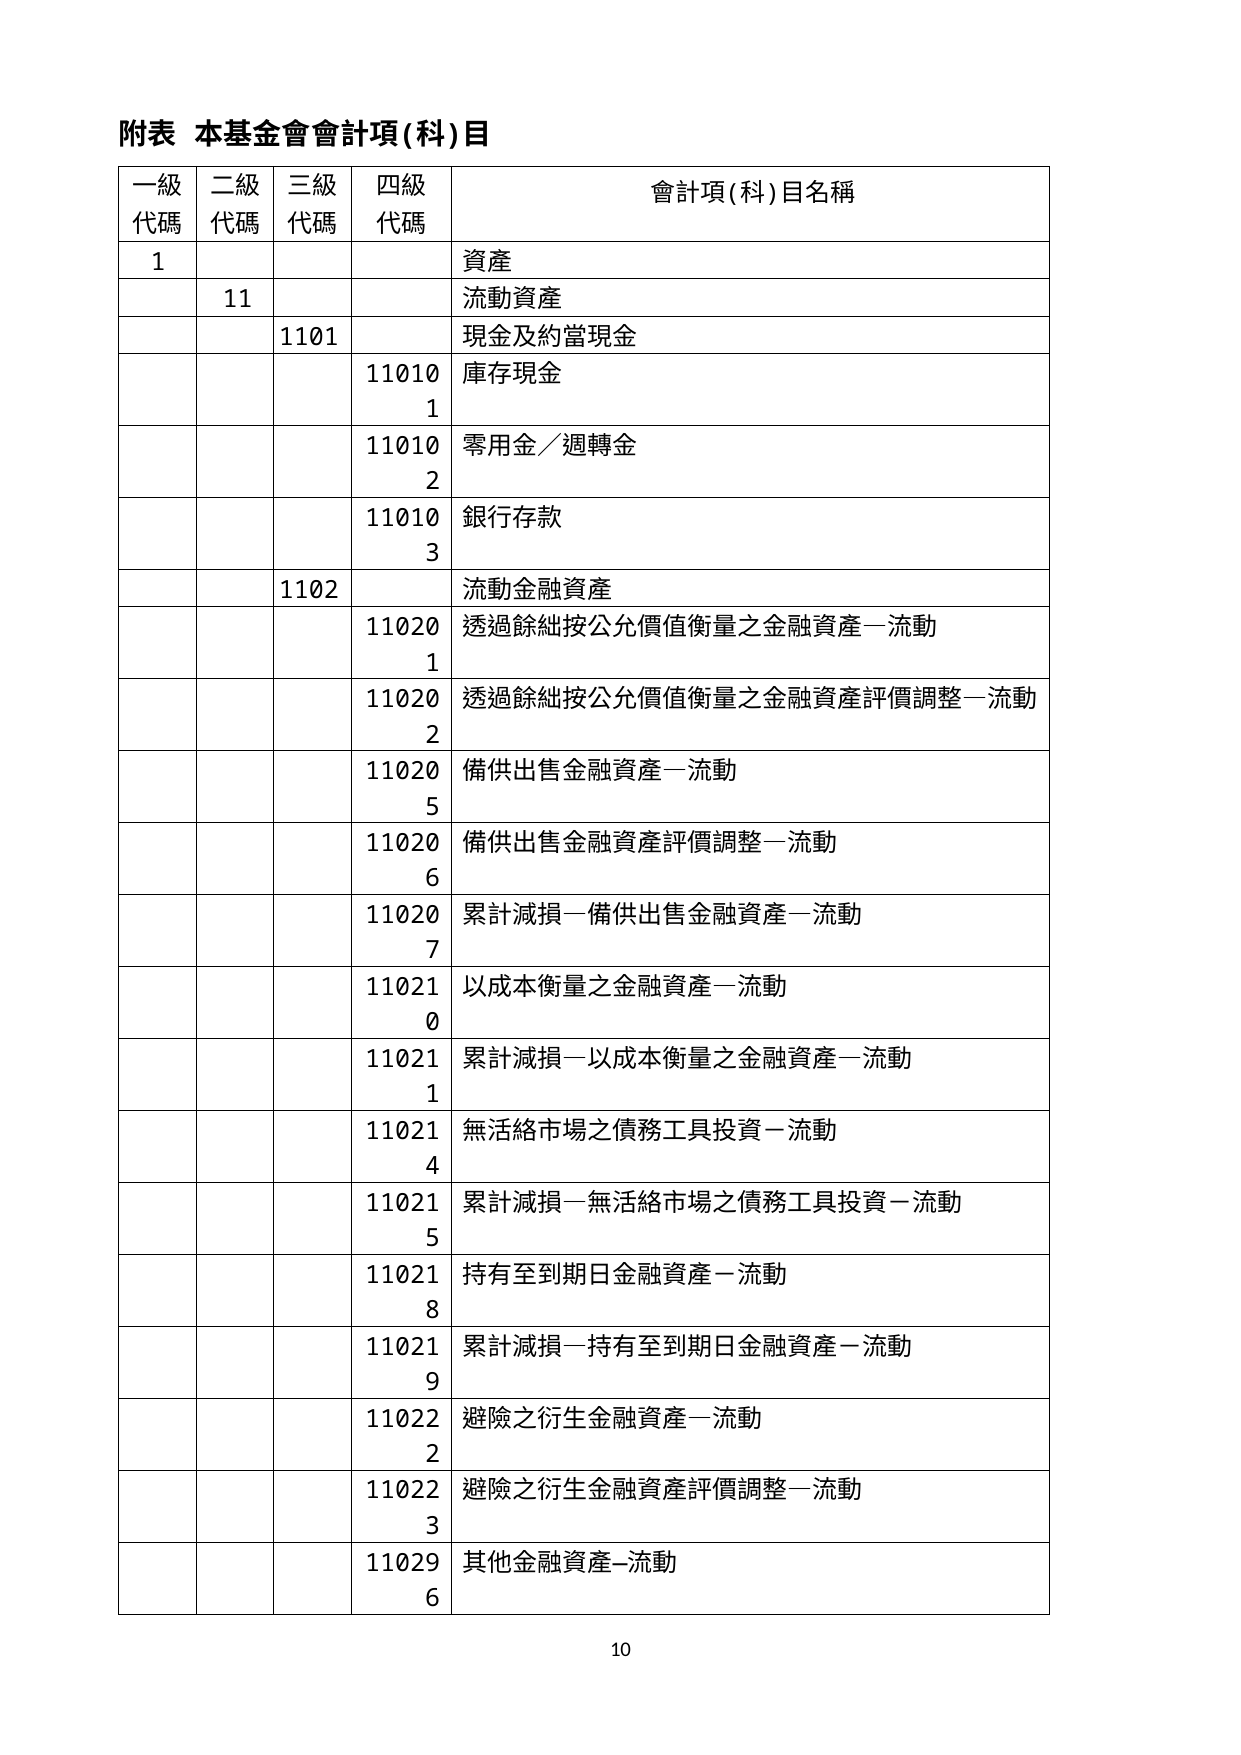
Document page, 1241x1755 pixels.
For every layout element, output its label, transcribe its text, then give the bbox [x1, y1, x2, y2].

table_cell [274, 1183, 351, 1254]
table_cell [274, 1255, 351, 1326]
table_header 一級 代碼 [119, 167, 196, 241]
table_cell [197, 679, 273, 750]
table_cell 110219 [352, 1327, 451, 1398]
table_cell [197, 823, 273, 894]
table_cell [274, 1399, 351, 1469]
table_cell [197, 242, 273, 278]
table_cell 110201 [352, 607, 451, 678]
table_cell 110103 [352, 498, 451, 569]
table_cell [197, 1183, 273, 1254]
table_cell [197, 607, 273, 678]
table_cell [197, 1399, 273, 1469]
table_cell [197, 1255, 273, 1326]
table_cell [119, 679, 196, 750]
table_cell [197, 1327, 273, 1398]
table_cell [119, 1255, 196, 1326]
table_cell [197, 426, 273, 497]
table_cell 110215 [352, 1183, 451, 1254]
table_cell [274, 242, 351, 278]
table_cell 110222 [352, 1399, 451, 1469]
table_cell [119, 895, 196, 966]
table_cell [274, 1543, 351, 1613]
table_cell 110207 [352, 895, 451, 966]
table_cell 110218 [352, 1255, 451, 1326]
table_cell [274, 426, 351, 497]
table_cell [274, 1039, 351, 1110]
table_cell [119, 1399, 196, 1469]
table_cell [119, 498, 196, 569]
table_cell 透過餘絀按公允價值衡量之金融資產評價調整—流動 [452, 679, 1049, 750]
table_cell [274, 679, 351, 750]
table_cell [352, 570, 451, 606]
table_cell [119, 607, 196, 678]
table_cell 110211 [352, 1039, 451, 1110]
table_cell 1101 [274, 317, 351, 353]
table_cell [274, 895, 351, 966]
table_cell [119, 1543, 196, 1613]
table_cell 110210 [352, 967, 451, 1038]
table_cell 其他金融資產—流動 [452, 1543, 1049, 1613]
table_cell 110101 [352, 354, 451, 425]
table_cell [197, 967, 273, 1038]
table_cell 1102 [274, 570, 351, 606]
table_cell [119, 279, 196, 316]
table_cell 避險之衍生金融資產評價調整—流動 [452, 1471, 1049, 1542]
table_cell 累計減損—持有至到期日金融資產－流動 [452, 1327, 1049, 1398]
table_cell [119, 426, 196, 497]
table_cell 流動資產 [452, 279, 1049, 316]
table_cell 110223 [352, 1471, 451, 1542]
table_header 四級 代碼 [352, 167, 451, 241]
table_cell [119, 823, 196, 894]
table_cell [197, 1111, 273, 1182]
table_cell [274, 354, 351, 425]
table_cell [274, 498, 351, 569]
table_cell [352, 279, 451, 316]
table_cell [197, 1543, 273, 1613]
table_header 三級 代碼 [274, 167, 351, 241]
table_cell 流動金融資產 [452, 570, 1049, 606]
table_cell [274, 607, 351, 678]
table_cell 庫存現金 [452, 354, 1049, 425]
table_cell [352, 317, 451, 353]
table_cell 資產 [452, 242, 1049, 278]
table_cell [197, 354, 273, 425]
table_cell 110202 [352, 679, 451, 750]
table_cell [119, 1471, 196, 1542]
table_cell [274, 1327, 351, 1398]
table_cell [119, 1327, 196, 1398]
table_cell [197, 895, 273, 966]
table_cell 110296 [352, 1543, 451, 1613]
table_cell 累計減損—以成本衡量之金融資產—流動 [452, 1039, 1049, 1110]
table_cell [119, 317, 196, 353]
table_cell 零用金／週轉金 [452, 426, 1049, 497]
table_cell [119, 967, 196, 1038]
table_cell [352, 242, 451, 278]
table_cell 110214 [352, 1111, 451, 1182]
table_cell 避險之衍生金融資產—流動 [452, 1399, 1049, 1469]
table_cell 持有至到期日金融資產－流動 [452, 1255, 1049, 1326]
table_cell 銀行存款 [452, 498, 1049, 569]
table_header 二級 代碼 [197, 167, 273, 241]
table_cell 11 [197, 279, 273, 316]
table_cell [274, 279, 351, 316]
table_cell [119, 570, 196, 606]
table_cell [197, 751, 273, 822]
table_cell [274, 967, 351, 1038]
table_cell 110102 [352, 426, 451, 497]
text 附表 本基金會會計項(科)目 [118, 109, 1122, 153]
table_cell 備供出售金融資產—流動 [452, 751, 1049, 822]
table_header 會計項(科)目名稱 [452, 167, 1049, 241]
table_cell [274, 823, 351, 894]
table_cell [119, 1039, 196, 1110]
table_cell 現金及約當現金 [452, 317, 1049, 353]
table_cell [197, 498, 273, 569]
table_cell 以成本衡量之金融資產—流動 [452, 967, 1049, 1038]
table_cell 110206 [352, 823, 451, 894]
table_cell 1 [119, 242, 196, 278]
table_cell [197, 570, 273, 606]
table_cell 備供出售金融資產評價調整—流動 [452, 823, 1049, 894]
table_cell [119, 1183, 196, 1254]
table_cell [119, 1111, 196, 1182]
table_cell [197, 317, 273, 353]
table_cell [197, 1039, 273, 1110]
table_cell 累計減損—備供出售金融資產—流動 [452, 895, 1049, 966]
table_cell 透過餘絀按公允價值衡量之金融資產—流動 [452, 607, 1049, 678]
table_cell 累計減損—無活絡市場之債務工具投資－流動 [452, 1183, 1049, 1254]
table_cell [119, 354, 196, 425]
table_cell [274, 1471, 351, 1542]
table_cell [197, 1471, 273, 1542]
table_cell 110205 [352, 751, 451, 822]
table_cell [119, 751, 196, 822]
table_cell [274, 751, 351, 822]
table_cell [274, 1111, 351, 1182]
table_cell 無活絡市場之債務工具投資－流動 [452, 1111, 1049, 1182]
